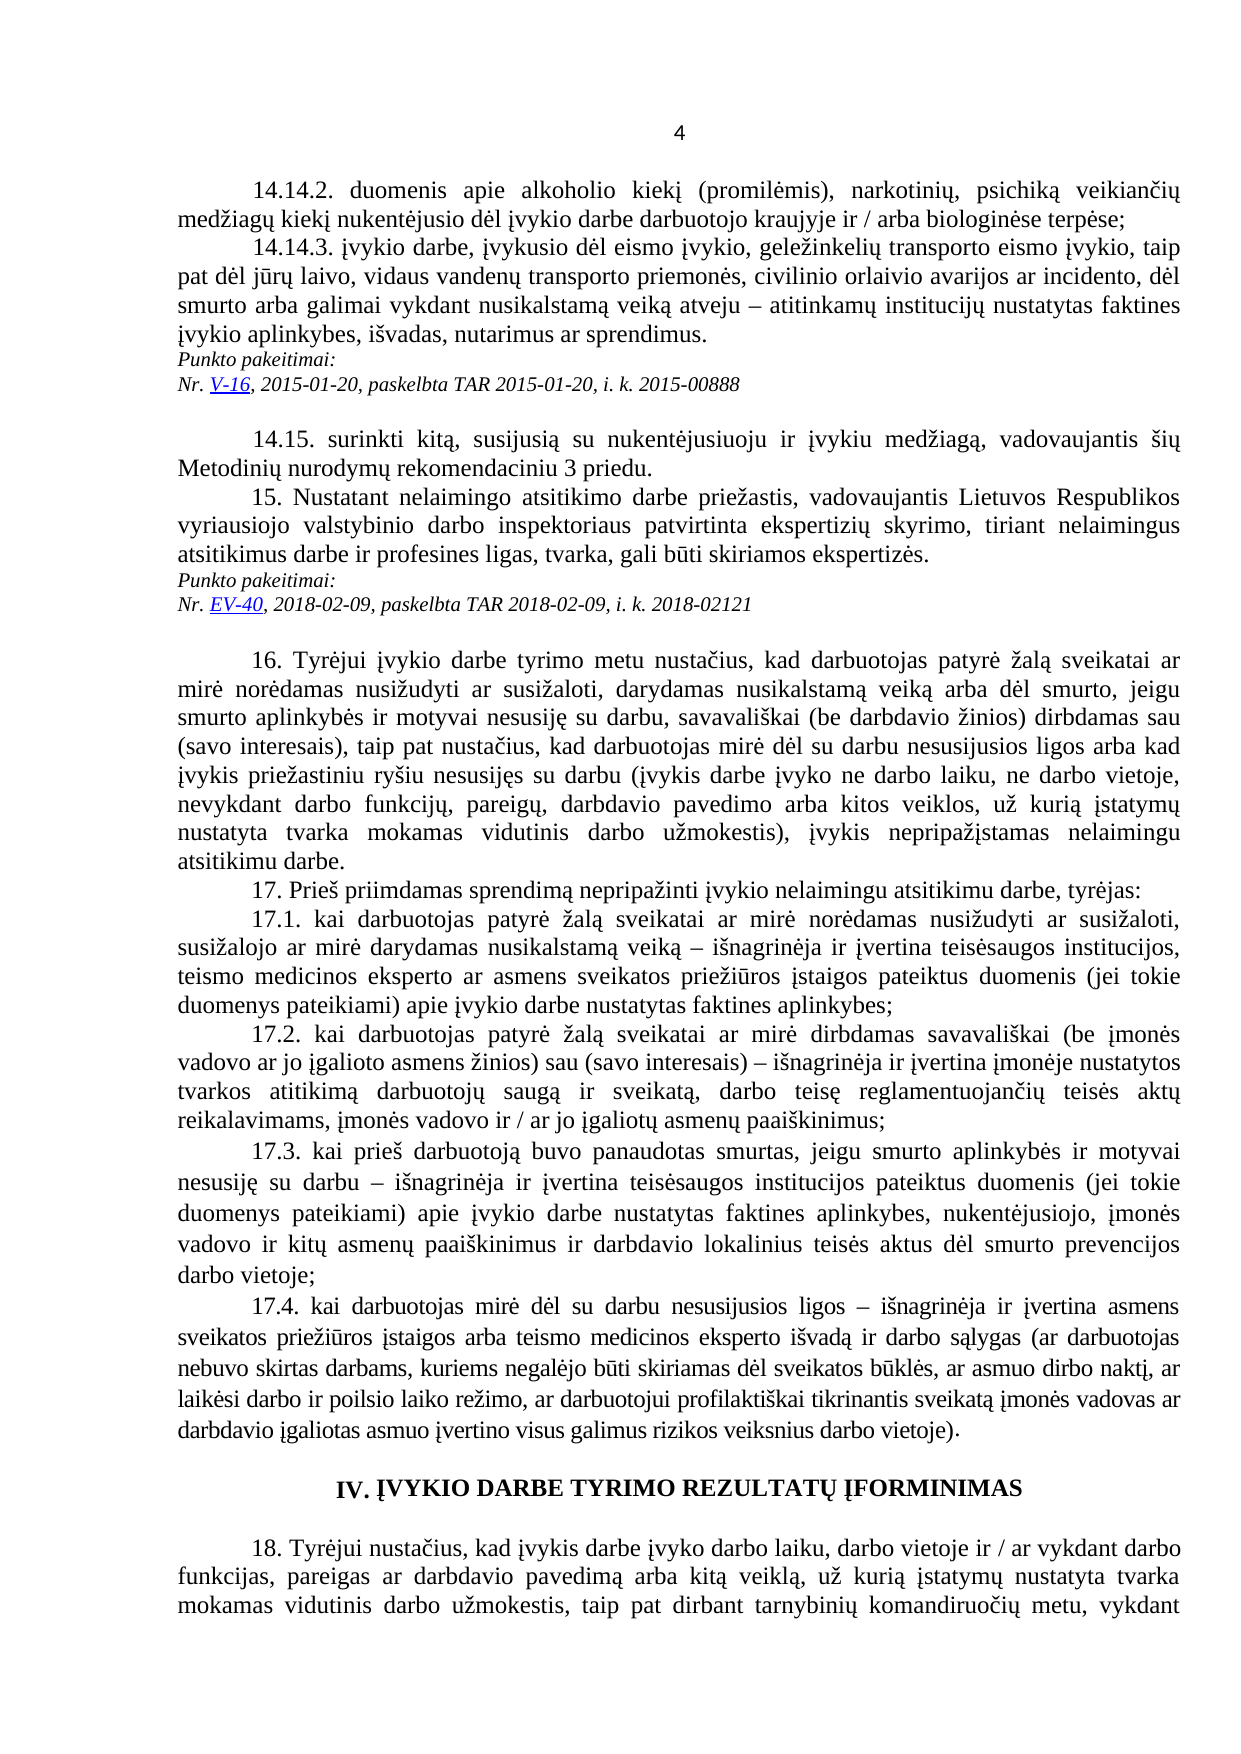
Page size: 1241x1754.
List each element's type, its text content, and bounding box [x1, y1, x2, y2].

text 14.14.3. įvykio darbe, įvykusio dėl eismo įvykio, geležinkelių transporto eismo įvykio, taip pat dėl jūrų laivo, vidaus vandenų transporto priemonės, civilinio orlaivio avarijos ar incidento, dėl smurto arba galimai vykdant nusikalstamą veiką atveju – atitinkamų institucijų nustatytas faktines įvykio aplinkybes, išvadas, nutarimus ar sprendimus. [177, 232, 1181, 347]
text Punkto pakeitimai: [177, 568, 1181, 592]
text IV. ĮVYKIO DARBE TYRIMO REZULTATŲ ĮFORMINIMAS [177, 1473, 1181, 1504]
text 17.2. kai darbuotojas patyrė žalą sveikatai ar mirė dirbdamas savavališkai (be įmonės vadovo ar jo įgalioto asmens žinios) sau (savo interesais) – išnagrinėja ir įvertina įmonėje nustatytos tvarkos atitikimą darbuotojų saugą ir sveikatą, darbo teisę reglamentuojančių teisės aktų reikalavimams, įmonės vadovo ir / ar jo įgaliotų asmenų paaiškinimus; [177, 1019, 1181, 1134]
text 17.4. kai darbuotojas mirė dėl su darbu nesusijusios ligos – išnagrinėja ir įvertina asmens sveikatos priežiūros įstaigos arba teismo medicinos eksperto išvadą ir darbo sąlygas (ar darbuotojas nebuvo skirtas darbams, kuriems negalėjo būti skiriamas dėl sveikatos būklės, ar asmuo dirbo naktį, ar laikėsi darbo ir poilsio laiko režimo, ar darbuotojui profilaktiškai tikrinantis sveikatą įmonės vadovas ar darbdavio įgaliotas asmuo įvertino visus galimus rizikos veiksnius darbo vietoje). [177, 1289, 1181, 1444]
text Nr. V-16, 2015-01-20, paskelbta TAR 2015-01-20, i. k. 2015-00888 [177, 371, 1181, 396]
text 14.15. surinkti kitą, susijusią su nukentėjusiuoju ir įvykiu medžiagą, vadovaujantis šių Metodinių nurodymų rekomendaciniu 3 priedu. [177, 424, 1181, 482]
text 17.3. kai prieš darbuotoją buvo panaudotas smurtas, jeigu smurto aplinkybės ir motyvai nesusiję su darbu – išnagrinėja ir įvertina teisėsaugos institucijos pateiktus duomenis (jei tokie duomenys pateikiami) apie įvykio darbe nustatytas faktines aplinkybes, nukentėjusiojo, įmonės vadovo ir kitų asmenų paaiškinimus ir darbdavio lokalinius teisės aktus dėl smurto prevencijos darbo vietoje; [177, 1134, 1181, 1289]
text Punkto pakeitimai: [177, 347, 1181, 371]
text 17.1. kai darbuotojas patyrė žalą sveikatai ar mirė norėdamas nusižudyti ar susižaloti, susižalojo ar mirė darydamas nusikalstamą veiką – išnagrinėja ir įvertina teisėsaugos institucijos, teismo medicinos eksperto ar asmens sveikatos priežiūros įstaigos pateiktus duomenis (jei tokie duomenys pateikiami) apie įvykio darbe nustatytas faktines aplinkybes; [177, 904, 1181, 1019]
text 15. Nustatant nelaimingo atsitikimo darbe priežastis, vadovaujantis Lietuvos Respublikos vyriausiojo valstybinio darbo inspektoriaus patvirtinta ekspertizių skyrimo, tiriant nelaimingus atsitikimus darbe ir profesines ligas, tvarka, gali būti skiriamos ekspertizės. [177, 482, 1181, 568]
text 18. Tyrėjui nustačius, kad įvykis darbe įvyko darbo laiku, darbo vietoje ir / ar vykdant darbo funkcijas, pareigas ar darbdavio pavedimą arba kitą veiklą, už kurią įstatymų nustatyta tvarka mokamas vidutinis darbo užmokestis, taip pat dirbant tarnybinių komandiruočių metu, vykdant [177, 1533, 1181, 1619]
text 14.14.2. duomenis apie alkoholio kiekį (promilėmis), narkotinių, psichiką veikiančių medžiagų kiekį nukentėjusio dėl įvykio darbe darbuotojo kraujyje ir / arba biologinėse terpėse; [177, 175, 1181, 232]
text 17. Prieš priimdamas sprendimą nepripažinti įvykio nelaimingu atsitikimu darbe, tyrėjas: [177, 875, 1181, 904]
text 16. Tyrėjui įvykio darbe tyrimo metu nustačius, kad darbuotojas patyrė žalą sveikatai ar mirė norėdamas nusižudyti ar susižaloti, darydamas nusikalstamą veiką arba dėl smurto, jeigu smurto aplinkybės ir motyvai nesusiję su darbu, savavališkai (be darbdavio žinios) dirbdamas sau (savo interesais), taip pat nustačius, kad darbuotojas mirė dėl su darbu nesusijusios ligos arba kad įvykis priežastiniu ryšiu nesusijęs su darbu (įvykis darbe įvyko ne darbo laiku, ne darbo vietoje, nevykdant darbo funkcijų, pareigų, darbdavio pavedimo arba kitos veiklos, už kurią įstatymų nustatyta tvarka mokamas vidutinis darbo užmokestis), įvykis nepripažįstamas nelaimingu atsitikimu darbe. [177, 645, 1181, 875]
text Nr. EV-40, 2018-02-09, paskelbta TAR 2018-02-09, i. k. 2018-02121 [177, 592, 1181, 616]
